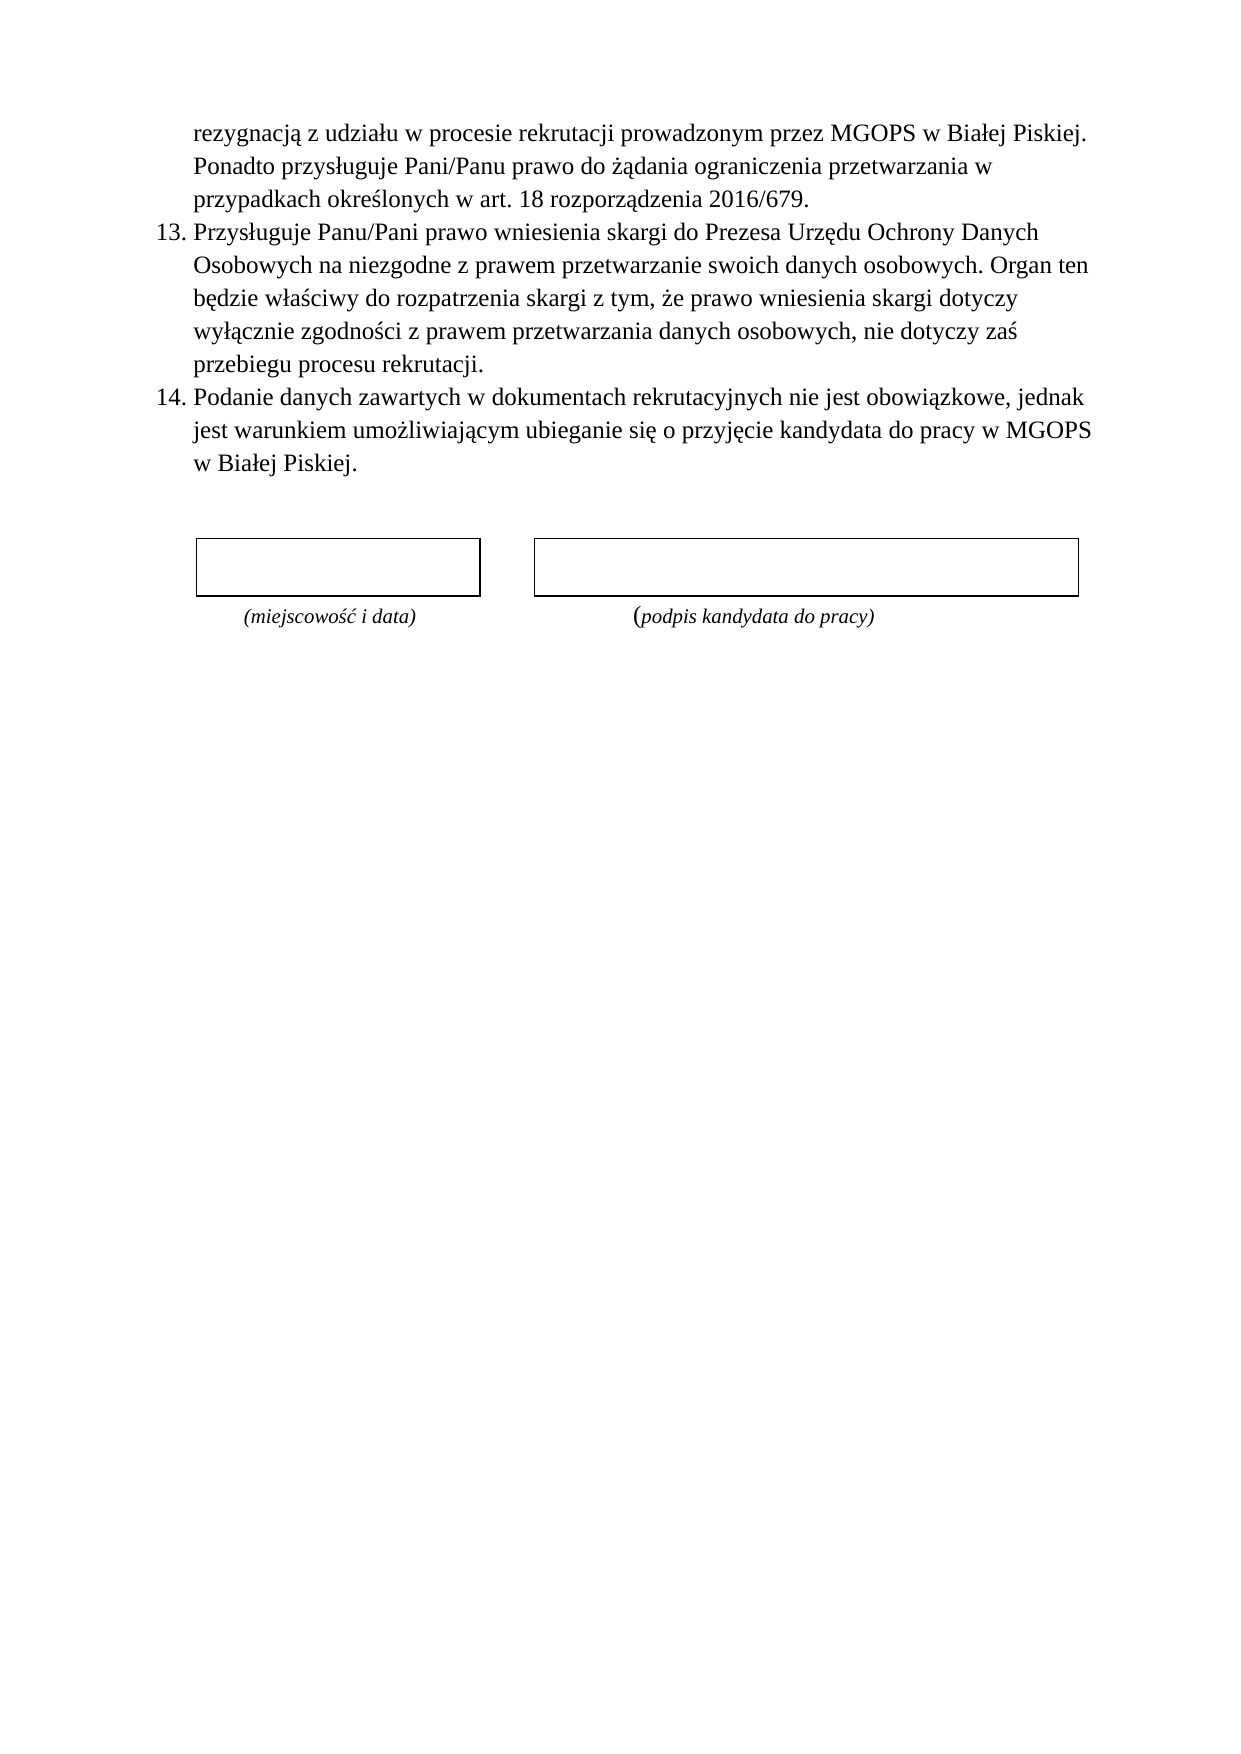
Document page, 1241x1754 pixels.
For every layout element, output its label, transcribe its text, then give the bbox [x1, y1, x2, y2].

text (miejscowość i data) (podpis kandydata do pracy) [118, 601, 416, 605]
list Podanie danych zawartych w dokumentach rekrutacyjnych nie jest obowiązkowe, jednak jest warunkiem umożliwiającym ubieganie się o przyjęcie kandydata do pracy w MGOPS w Białej Piskiej. [156, 382, 1122, 477]
list rezygnacją z udziału w procesie rekrutacji prowadzonym przez MGOPS w Białej Piskiej. Ponadto przysługuje Pani/Panu prawo do żądania ograniczenia przetwarzania w przypadkach określonych w art. 18 rozporządzenia 2016/679. [156, 118, 1122, 213]
text (miejscowość i data) (podpis kandydata do pracy) [641, 601, 1122, 629]
list Przysługuje Panu/Pani prawo wniesienia skargi do Prezesa Urzędu Ochrony Danych Osobowych na niezgodne z prawem przetwarzanie swoich danych osobowych. Organ ten będzie właściwy do rozpatrzenia skargi z tym, że prawo wniesienia skargi dotyczy wyłącznie zgodności z prawem przetwarzania danych osobowych, nie dotyczy zaś przebiegu procesu rekrutacji. [156, 217, 1122, 378]
